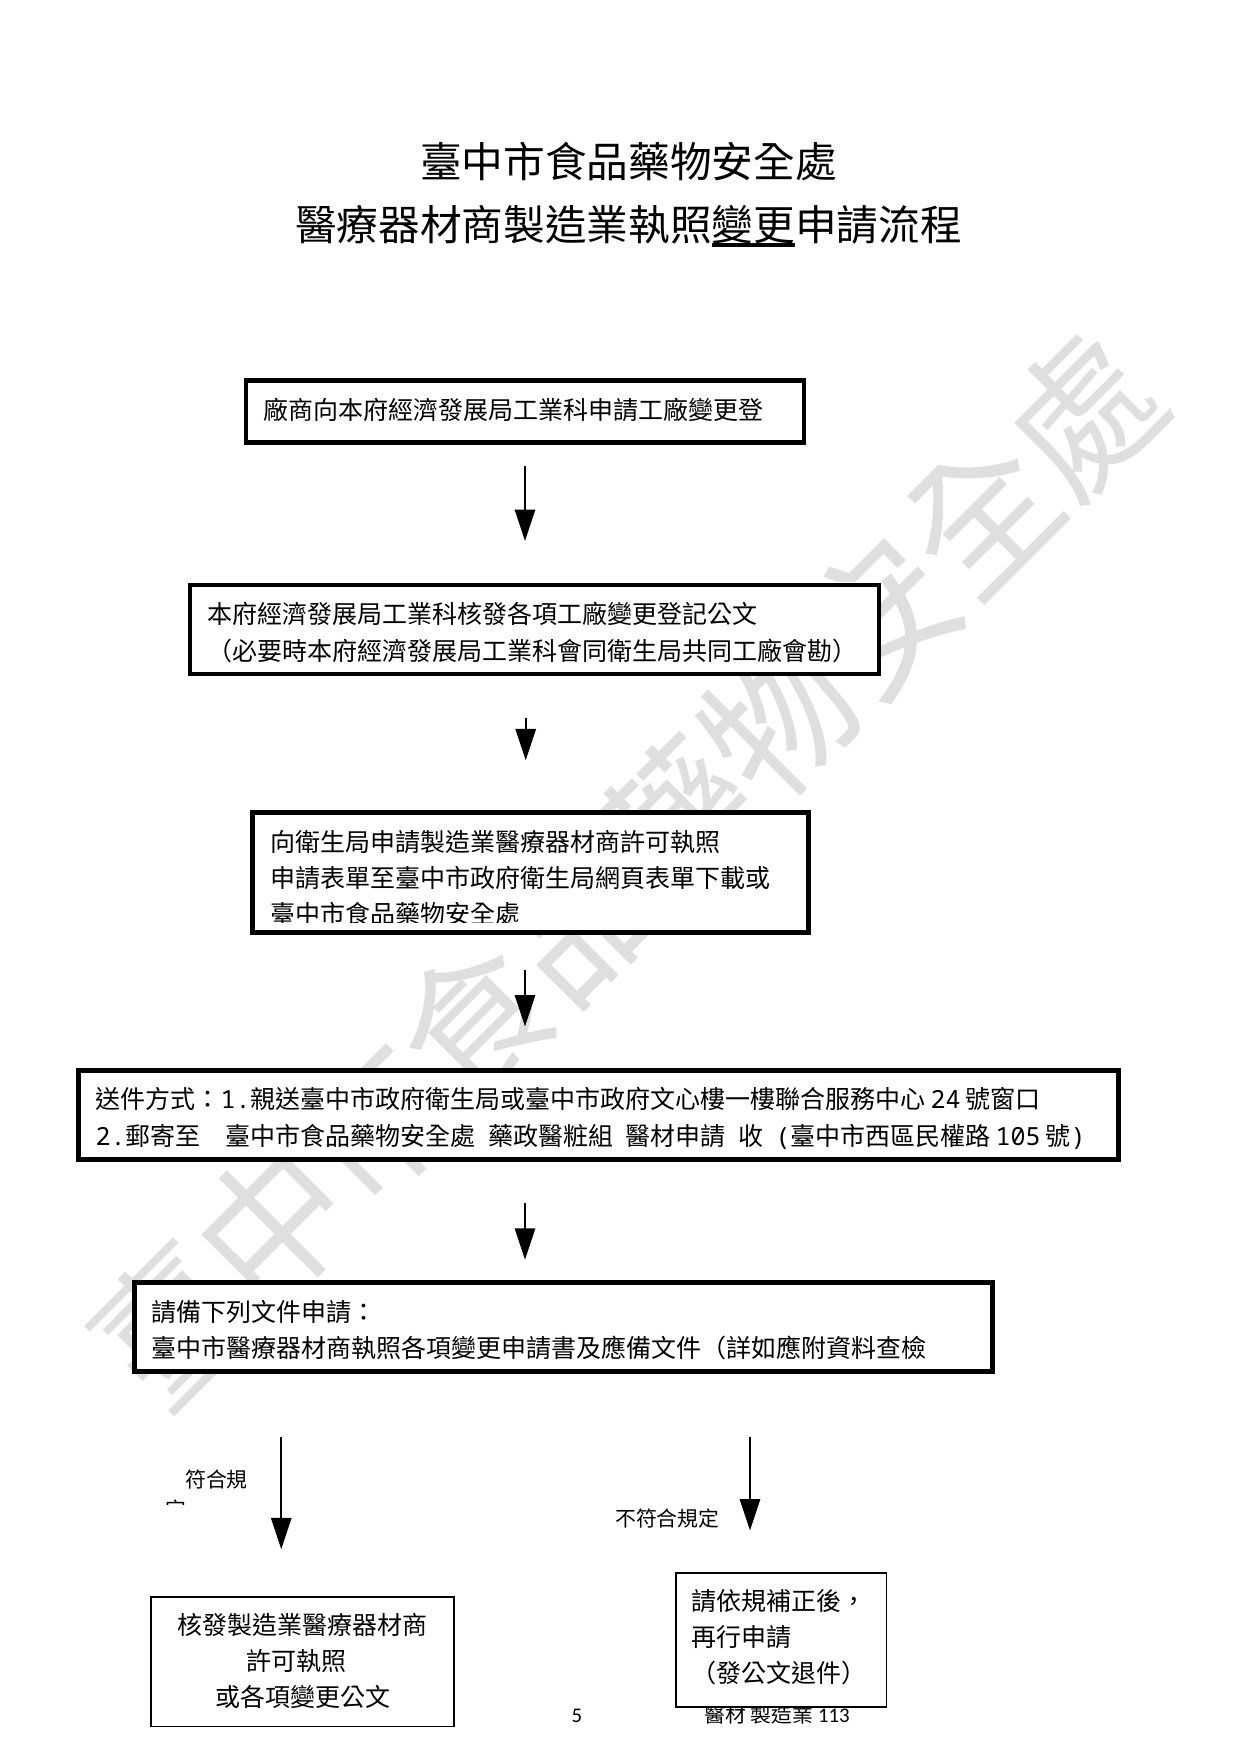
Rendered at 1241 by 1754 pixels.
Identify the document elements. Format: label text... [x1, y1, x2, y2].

text 送件方式：1.親送臺中市政府衛生局或臺中市政府文心樓一樓聯合服務中心24號窗口 [95, 1080, 1101, 1116]
text 再行申請 [692, 1617, 871, 1654]
text （必要時本府經濟發展局工業科會同衛生局共同工廠會勘） [207, 631, 862, 664]
text 請依規補正後， [692, 1581, 871, 1617]
text 請備下列文件申請： [152, 1292, 975, 1329]
text 符合規定 [165, 1463, 266, 1504]
text 醫療器材商製造業執照變更申請流程 [75, 180, 1181, 243]
text 臺中市食品藥物安全處 [75, 55, 1181, 180]
text 廠商向本府經濟發展局工業科申請工廠變更登記 [263, 391, 787, 433]
text 不符合規定 [615, 1502, 730, 1533]
text 核發製造業醫療器材商 許可執照 [167, 1605, 438, 1678]
text 或各項變更公文 [167, 1678, 438, 1714]
text 向衛生局申請製造業醫療器材商許可執照 [270, 822, 791, 858]
text 本府經濟發展局工業科核發各項工廠變更登記公文 [207, 595, 862, 631]
text 申請表單至臺中市政府衛生局網頁表單下載或 臺中市食品藥物安全處 [270, 858, 791, 923]
text 臺中市醫療器材商執照各項變更申請書及應備文件（詳如應附資料查檢表） [152, 1329, 975, 1362]
text （發公文退件） [692, 1654, 871, 1690]
text 2.郵寄至 臺中市食品藥物安全處 藥政醫粧組 醫材申請 收 (臺中市西區民權路105號) [95, 1116, 1101, 1149]
